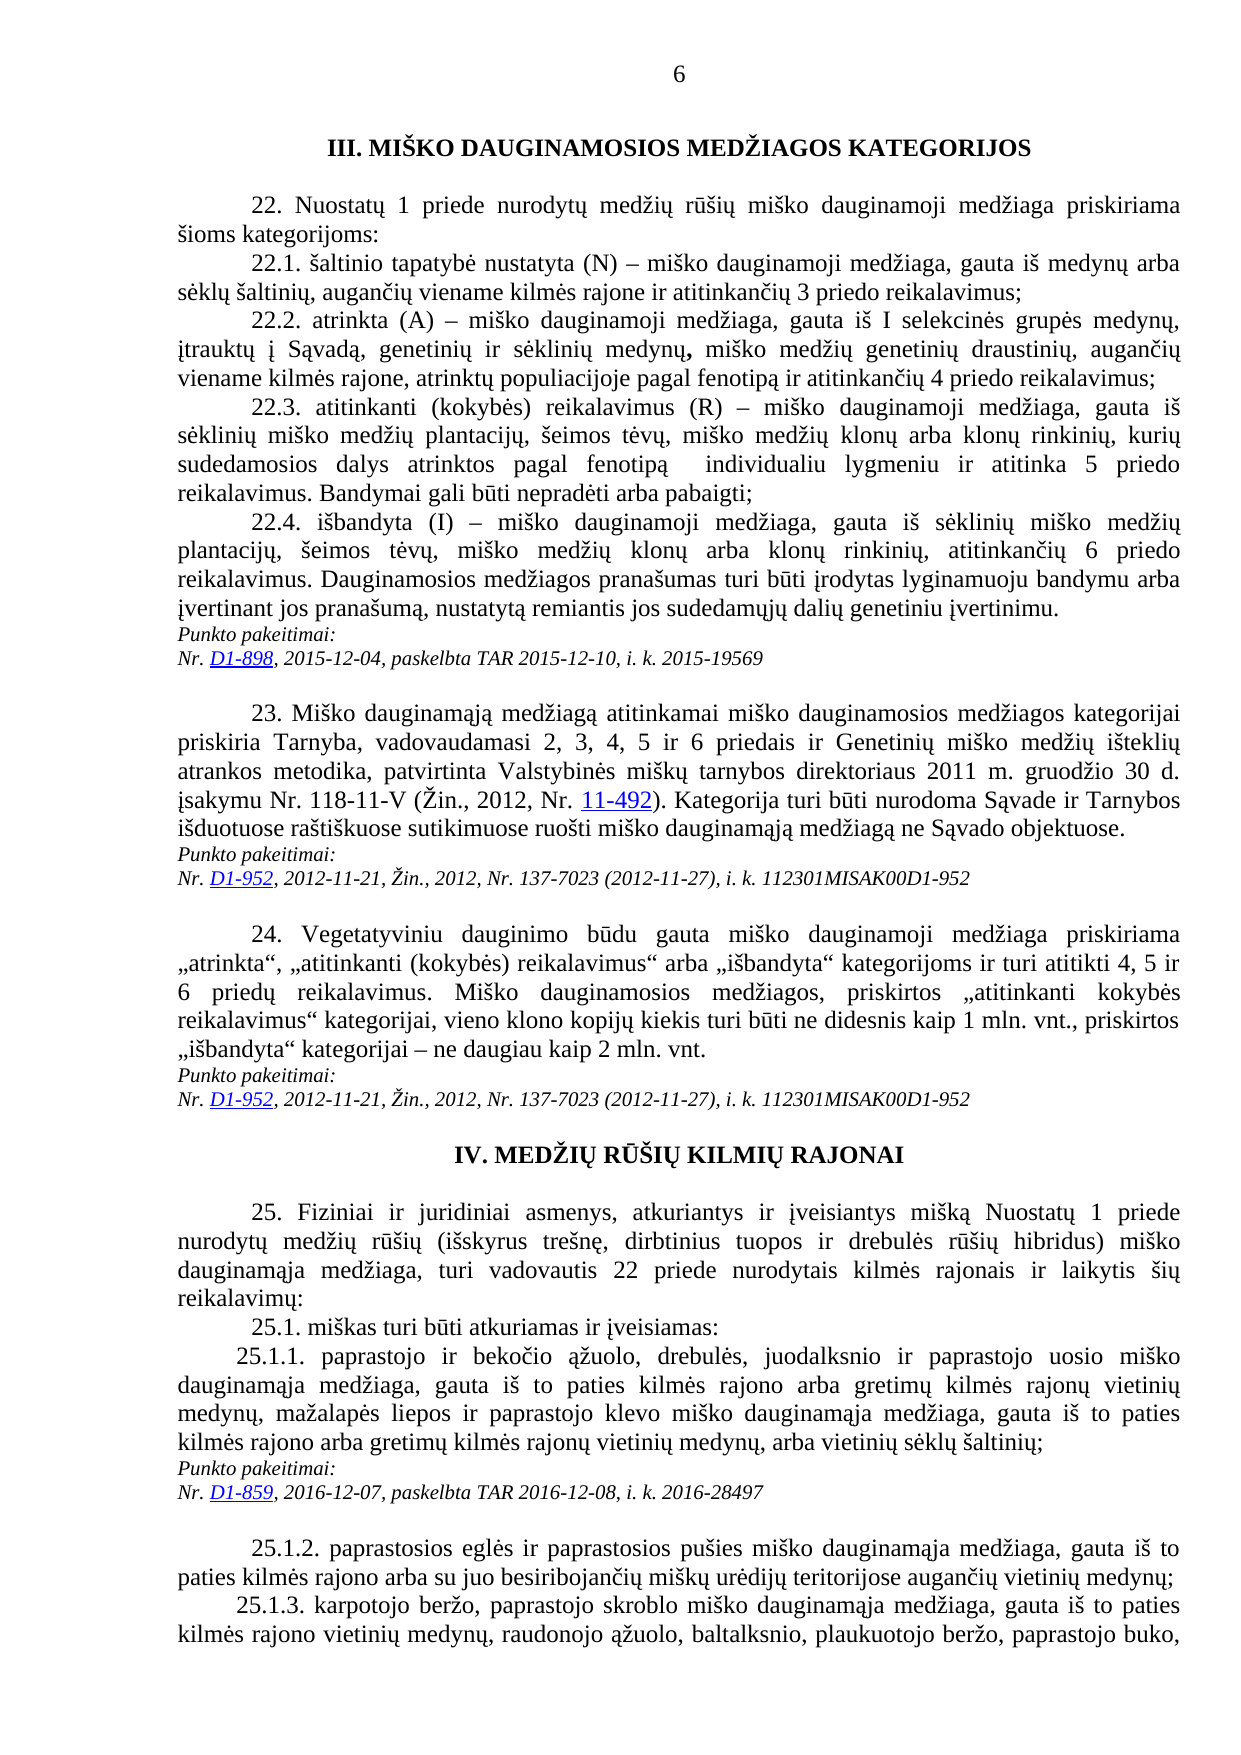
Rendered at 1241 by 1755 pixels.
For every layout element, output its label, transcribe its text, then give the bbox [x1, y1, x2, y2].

text 24. Vegetatyviniu dauginimo būdu gauta miško dauginamoji medžiaga priskiriama „atrinkta“, „atitinkanti (kokybės) reikalavimus“ arba „išbandyta“ kategorijoms ir turi atitikti 4, 5 ir 6 priedų reikalavimus. Miško dauginamosios medžiagos, priskirtos „atitinkanti kokybės reikalavimus“ kategorijai, vieno klono kopijų kiekis turi būti ne didesnis kaip 1 mln. vnt., priskirtos „išbandyta“ kategorijai – ne daugiau kaip 2 mln. vnt. [177, 919, 1181, 1063]
text Nr. D1-952, 2012-11-21, Žin., 2012, Nr. 137-7023 (2012-11-27), i. k. 112301MISAK00D1-952 [177, 866, 1181, 890]
text 22.3. atitinkanti (kokybės) reikalavimus (R) – miško dauginamoji medžiaga, gauta iš sėklinių miško medžių plantacijų, šeimos tėvų, miško medžių klonų arba klonų rinkinių, kurių sudedamosios dalys atrinktos pagal fenotipą individualiu lygmeniu ir atitinka 5 priedo reikalavimus. Bandymai gali būti nepradėti arba pabaigti; [177, 392, 1181, 507]
text III. MIŠKO DAUGINAMOSIOS MEDŽIAGOS KATEGORIJOS [177, 133, 1181, 162]
text Punkto pakeitimai: [177, 1063, 1181, 1087]
text 22.2. atrinkta (A) – miško dauginamoji medžiaga, gauta iš I selekcinės grupės medynų, įtrauktų į Sąvadą, genetinių ir sėklinių medynų, miško medžių genetinių draustinių, augančių viename kilmės rajone, atrinktų populiacijoje pagal fenotipą ir atitinkančių 4 priedo reikalavimus; [177, 305, 1181, 392]
text 25.1. miškas turi būti atkuriamas ir įveisiamas: [177, 1312, 1181, 1341]
text Punkto pakeitimai: [177, 842, 1181, 866]
text 25.1.1. paprastojo ir bekočio ąžuolo, drebulės, juodalksnio ir paprastojo uosio miško dauginamąja medžiaga, gauta iš to paties kilmės rajono arba gretimų kilmės rajonų vietinių medynų, mažalapės liepos ir paprastojo klevo miško dauginamąja medžiaga, gauta iš to paties kilmės rajono arba gretimų kilmės rajonų vietinių medynų, arba vietinių sėklų šaltinių; [177, 1341, 1181, 1456]
text IV. MEDŽIŲ RŪŠIŲ KILMIŲ RAJONAI [177, 1140, 1181, 1168]
text Nr. D1-898, 2015-12-04, paskelbta TAR 2015-12-10, i. k. 2015-19569 [177, 646, 1181, 670]
text Punkto pakeitimai: [177, 1456, 1181, 1480]
text 22. Nuostatų 1 priede nurodytų medžių rūšių miško dauginamoji medžiaga priskiriama šioms kategorijoms: [177, 190, 1181, 248]
text 22.4. išbandyta (I) – miško dauginamoji medžiaga, gauta iš sėklinių miško medžių plantacijų, šeimos tėvų, miško medžių klonų arba klonų rinkinių, atitinkančių 6 priedo reikalavimus. Dauginamosios medžiagos pranašumas turi būti įrodytas lyginamuoju bandymu arba įvertinant jos pranašumą, nustatytą remiantis jos sudedamųjų dalių genetiniu įvertinimu. [177, 507, 1181, 622]
text 23. Miško dauginamąją medžiagą atitinkamai miško dauginamosios medžiagos kategorijai priskiria Tarnyba, vadovaudamasi 2, 3, 4, 5 ir 6 priedais ir Genetinių miško medžių išteklių atrankos metodika, patvirtinta Valstybinės miškų tarnybos direktoriaus 2011 m. gruodžio 30 d. įsakymu Nr. 118-11-V (Žin., 2012, Nr. 11-492). Kategorija turi būti nurodoma Sąvade ir Tarnybos išduotuose raštiškuose sutikimuose ruošti miško dauginamąją medžiagą ne Sąvado objektuose. [177, 698, 1181, 842]
text Punkto pakeitimai: [177, 622, 1181, 646]
text Nr. D1-859, 2016-12-07, paskelbta TAR 2016-12-08, i. k. 2016-28497 [177, 1480, 1181, 1504]
text 22.1. šaltinio tapatybė nustatyta (N) – miško dauginamoji medžiaga, gauta iš medynų arba sėklų šaltinių, augančių viename kilmės rajone ir atitinkančių 3 priedo reikalavimus; [177, 248, 1181, 305]
text Nr. D1-952, 2012-11-21, Žin., 2012, Nr. 137-7023 (2012-11-27), i. k. 112301MISAK00D1-952 [177, 1087, 1181, 1111]
text 25. Fiziniai ir juridiniai asmenys, atkuriantys ir įveisiantys mišką Nuostatų 1 priede nurodytų medžių rūšių (išskyrus trešnę, dirbtinius tuopos ir drebulės rūšių hibridus) miško dauginamąja medžiaga, turi vadovautis 22 priede nurodytais kilmės rajonais ir laikytis šių reikalavimų: [177, 1197, 1181, 1312]
text 25.1.2. paprastosios eglės ir paprastosios pušies miško dauginamąja medžiaga, gauta iš to paties kilmės rajono arba su juo besiribojančių miškų urėdijų teritorijose augančių vietinių medynų; [177, 1533, 1181, 1590]
text 25.1.3. karpotojo beržo, paprastojo skroblo miško dauginamąja medžiaga, gauta iš to paties kilmės rajono vietinių medynų, raudonojo ąžuolo, baltalksnio, plaukuotojo beržo, paprastojo buko, [177, 1590, 1181, 1648]
